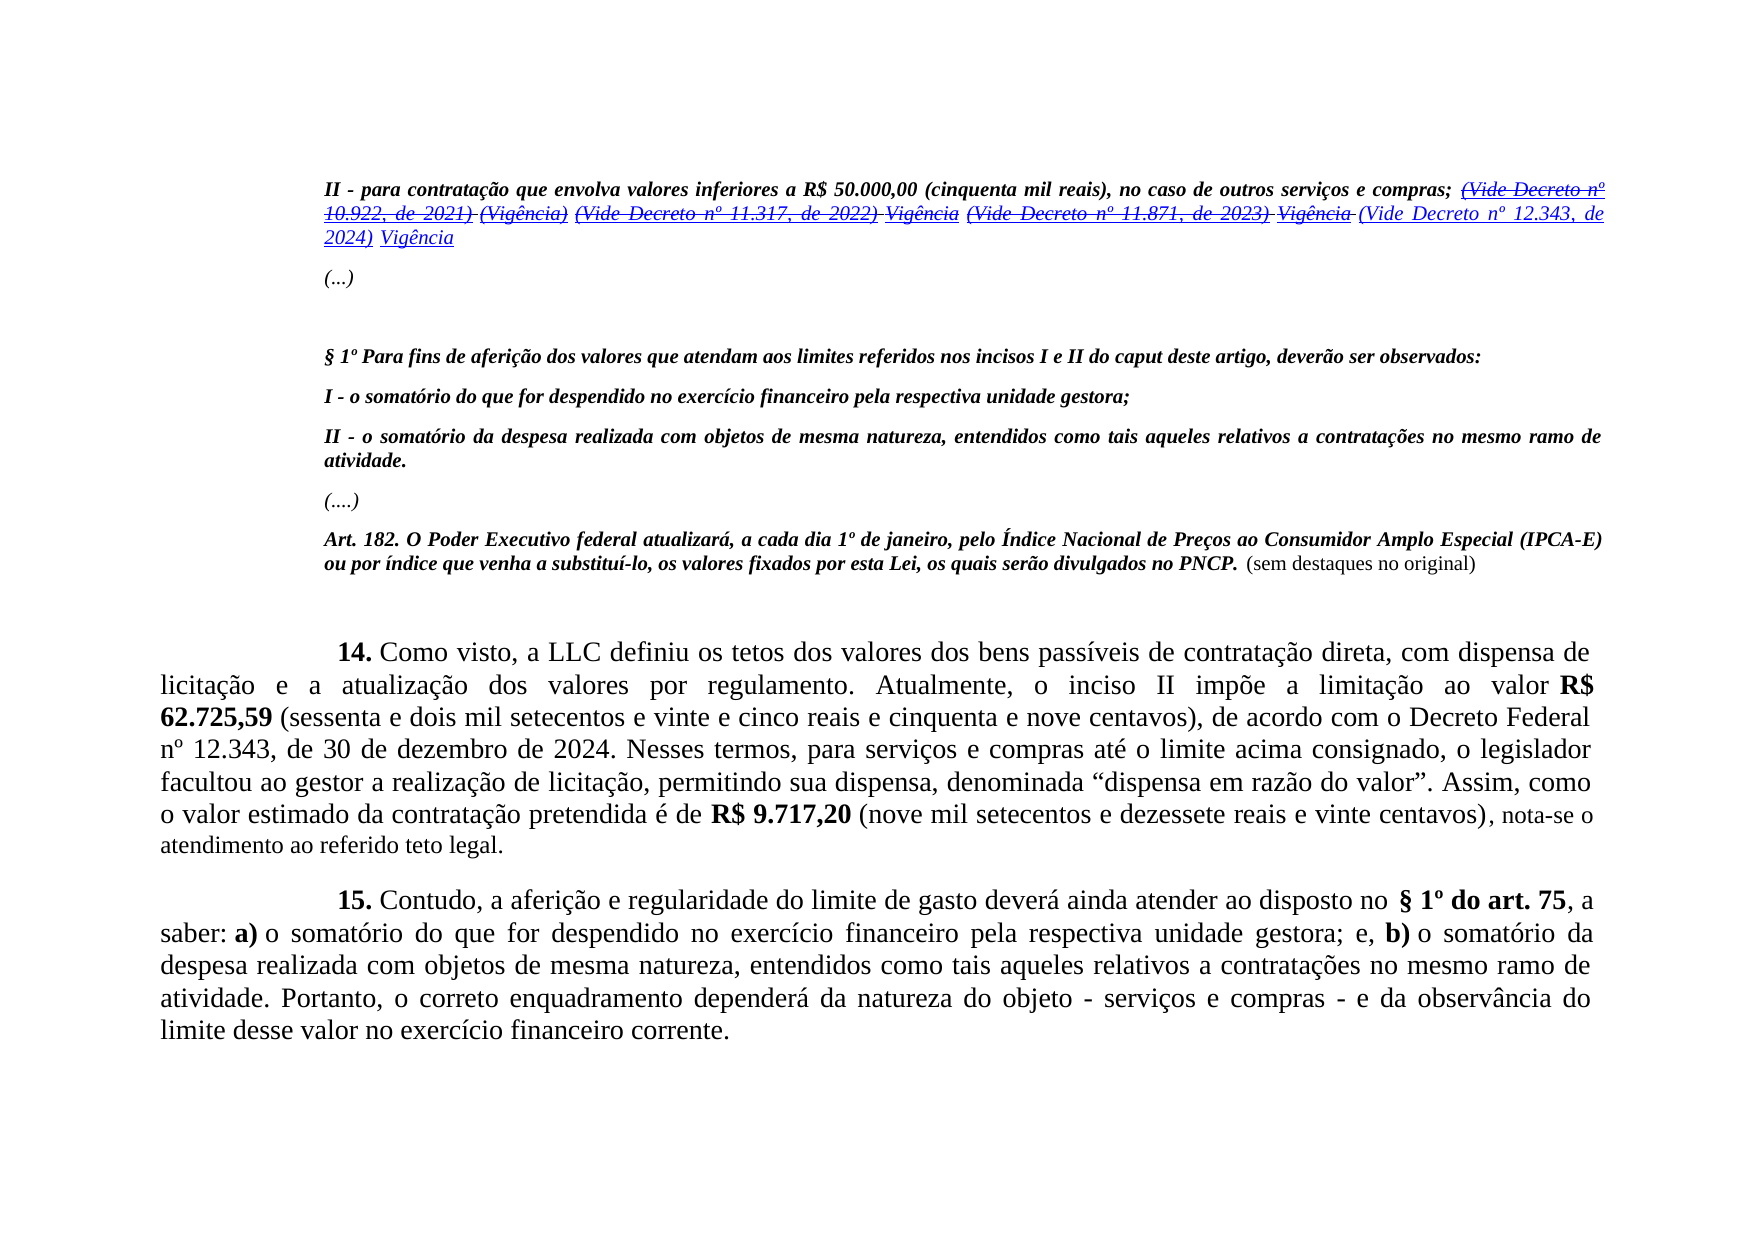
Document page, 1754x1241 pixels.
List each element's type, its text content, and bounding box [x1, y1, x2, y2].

text Art. 182. O Poder Executivo federal atualizará, a cada dia 1º de janeiro, pelo Índice Nacional de Preços ao Consumidor Amplo Especial (IPCA-E) ou por índice que venha a substituí-lo, os valores fixados por esta Lei, os quais serão divulgados no PNCP. (sem destaques no original) [324, 527, 1606, 575]
text II - o somatório da despesa realizada com objetos de mesma natureza, entendidos como tais aqueles relativos a contratações no mesmo ramo de atividade. [324, 424, 1606, 472]
text 15. Contudo, a aferição e regularidade do limite de gasto deverá ainda atender ao disposto no § 1º do art. 75, a saber: a) o somatório do que for despendido no exercício financeiro pela respectiva unidade gestora; e, b) o somatório da despesa realizada com objetos de mesma natureza, entendidos como tais aqueles relativos a contratações no mesmo ramo de atividade. Portanto, o correto enquadramento dependerá da natureza do objeto - serviços e compras - e da observância do limite desse valor no exercício financeiro corrente. [160, 883, 1594, 1045]
text 14. Como visto, a LLC definiu os tetos dos valores dos bens passíveis de contratação direta, com dispensa de licitação e a atualização dos valores por regulamento. Atualmente, o inciso II impõe a limitação ao valor R$ 62.725,59 (sessenta e dois mil setecentos e vinte e cinco reais e cinquenta e nove centavos), de acordo com o Decreto Federal nº 12.343, de 30 de dezembro de 2024. Nesses termos, para serviços e compras até o limite acima consignado, o legislador facultou ao gestor a realização de licitação, permitindo sua dispensa, denominada “dispensa em razão do valor”. Assim, como o valor estimado da contratação pretendida é de R$ 9.717,20 (nove mil setecentos e dezessete reais e vinte centavos), nota-se o atendimento ao referido teto legal. [160, 635, 1594, 858]
text II - para contratação que envolva valores inferiores a R$ 50.000,00 (cinquenta mil reais), no caso de outros serviços e compras; (Vide Decreto nº 10.922, de 2021) (Vigência) (Vide Decreto nº 11.317, de 2022) Vigência (Vide Decreto nº 11.871, de 2023) Vigência (Vide Decreto nº 12.343, de 2024) Vigência [324, 177, 1606, 249]
text I - o somatório do que for despendido no exercício financeiro pela respectiva unidade gestora; [324, 384, 1606, 408]
text (....) [324, 487, 1606, 512]
text § 1º Para fins de aferição dos valores que atendam aos limites referidos nos incisos I e II do caput deste artigo, deverão ser observados: [324, 344, 1606, 368]
text (...) [324, 265, 1606, 289]
